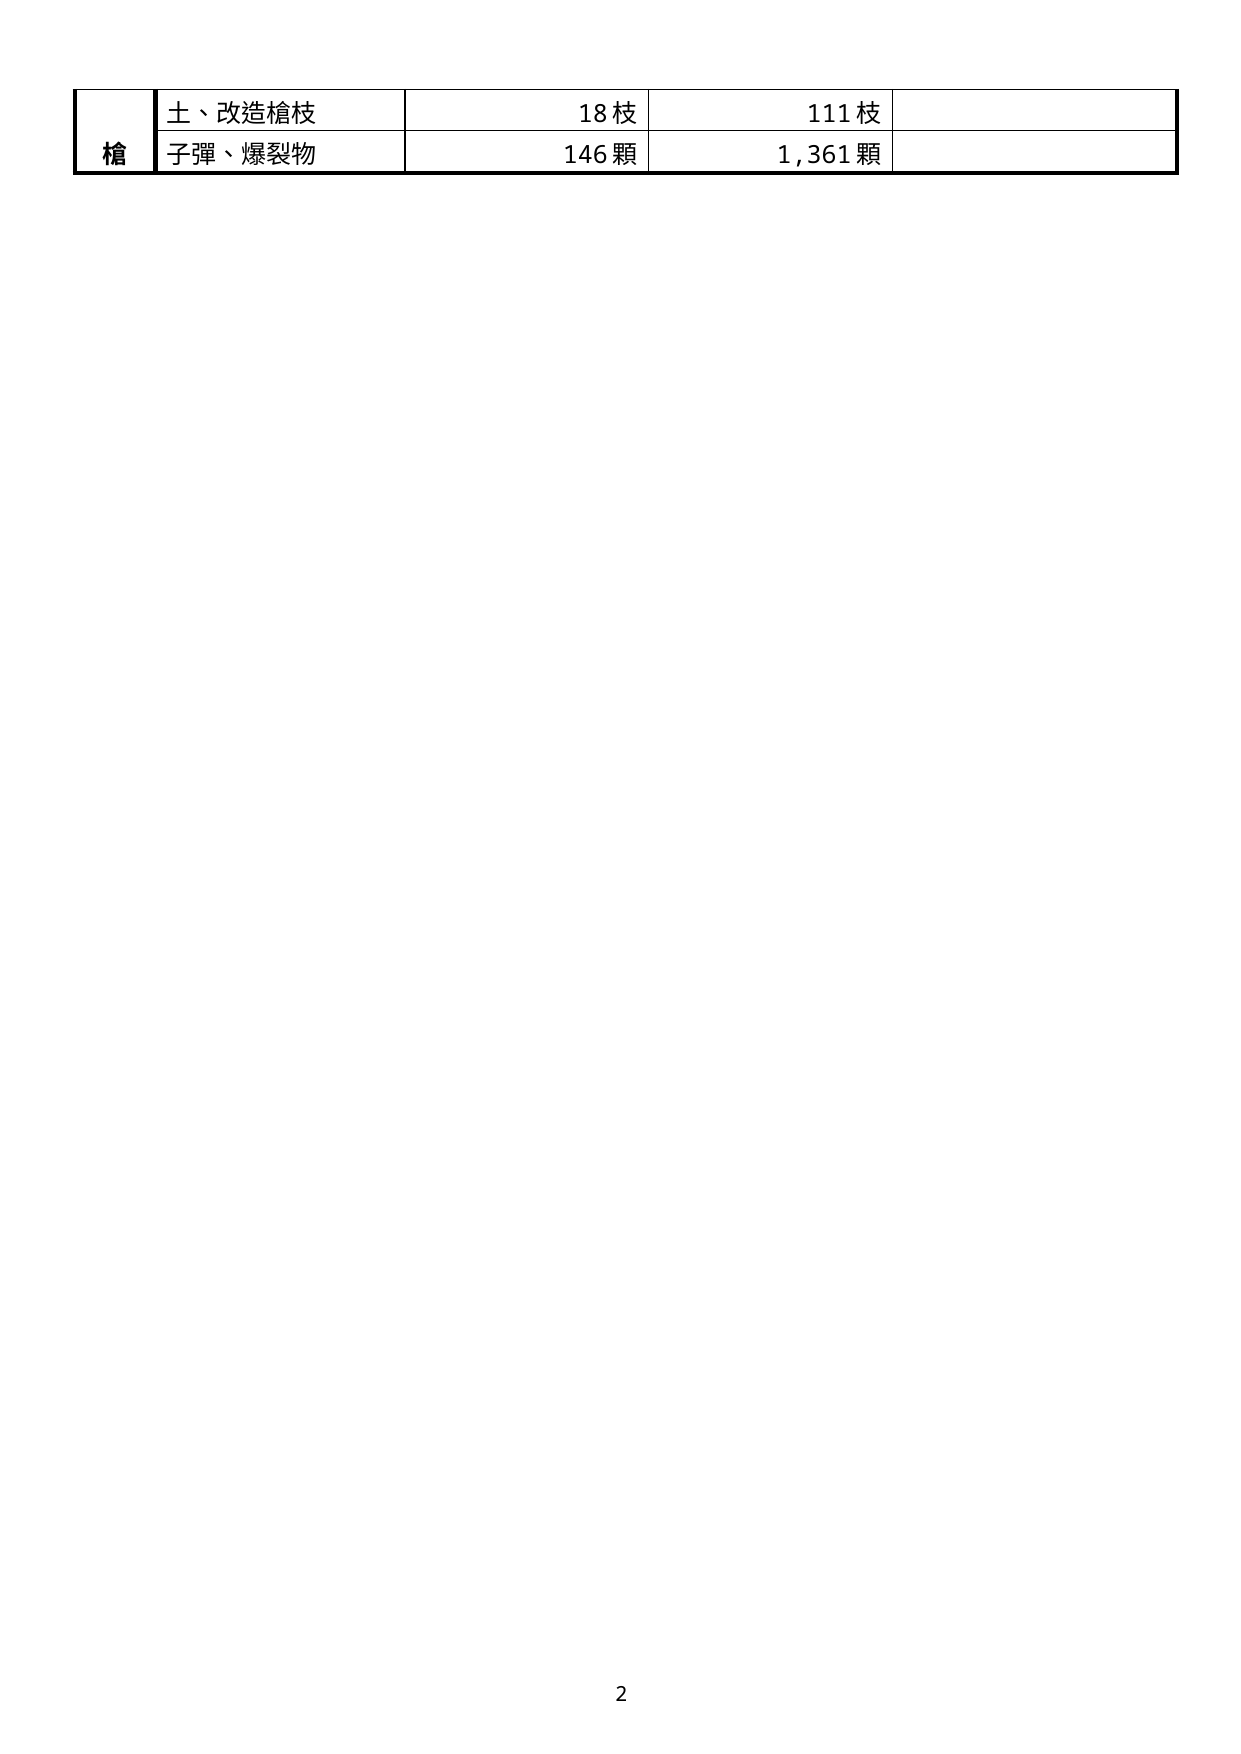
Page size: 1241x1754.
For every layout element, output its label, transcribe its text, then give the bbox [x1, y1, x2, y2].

table_cell 子彈、爆裂物 [158, 131, 404, 171]
table_cell 土、改造槍枝 [158, 90, 404, 129]
table_cell 1,361顆 [649, 131, 892, 171]
table_cell 146顆 [406, 131, 648, 171]
table_cell 18枝 [406, 90, 648, 129]
table_cell [893, 131, 1175, 171]
table_cell 111枝 [649, 90, 892, 129]
table_cell [893, 90, 1175, 129]
table_cell 檢肅槍彈 [77, 90, 153, 171]
